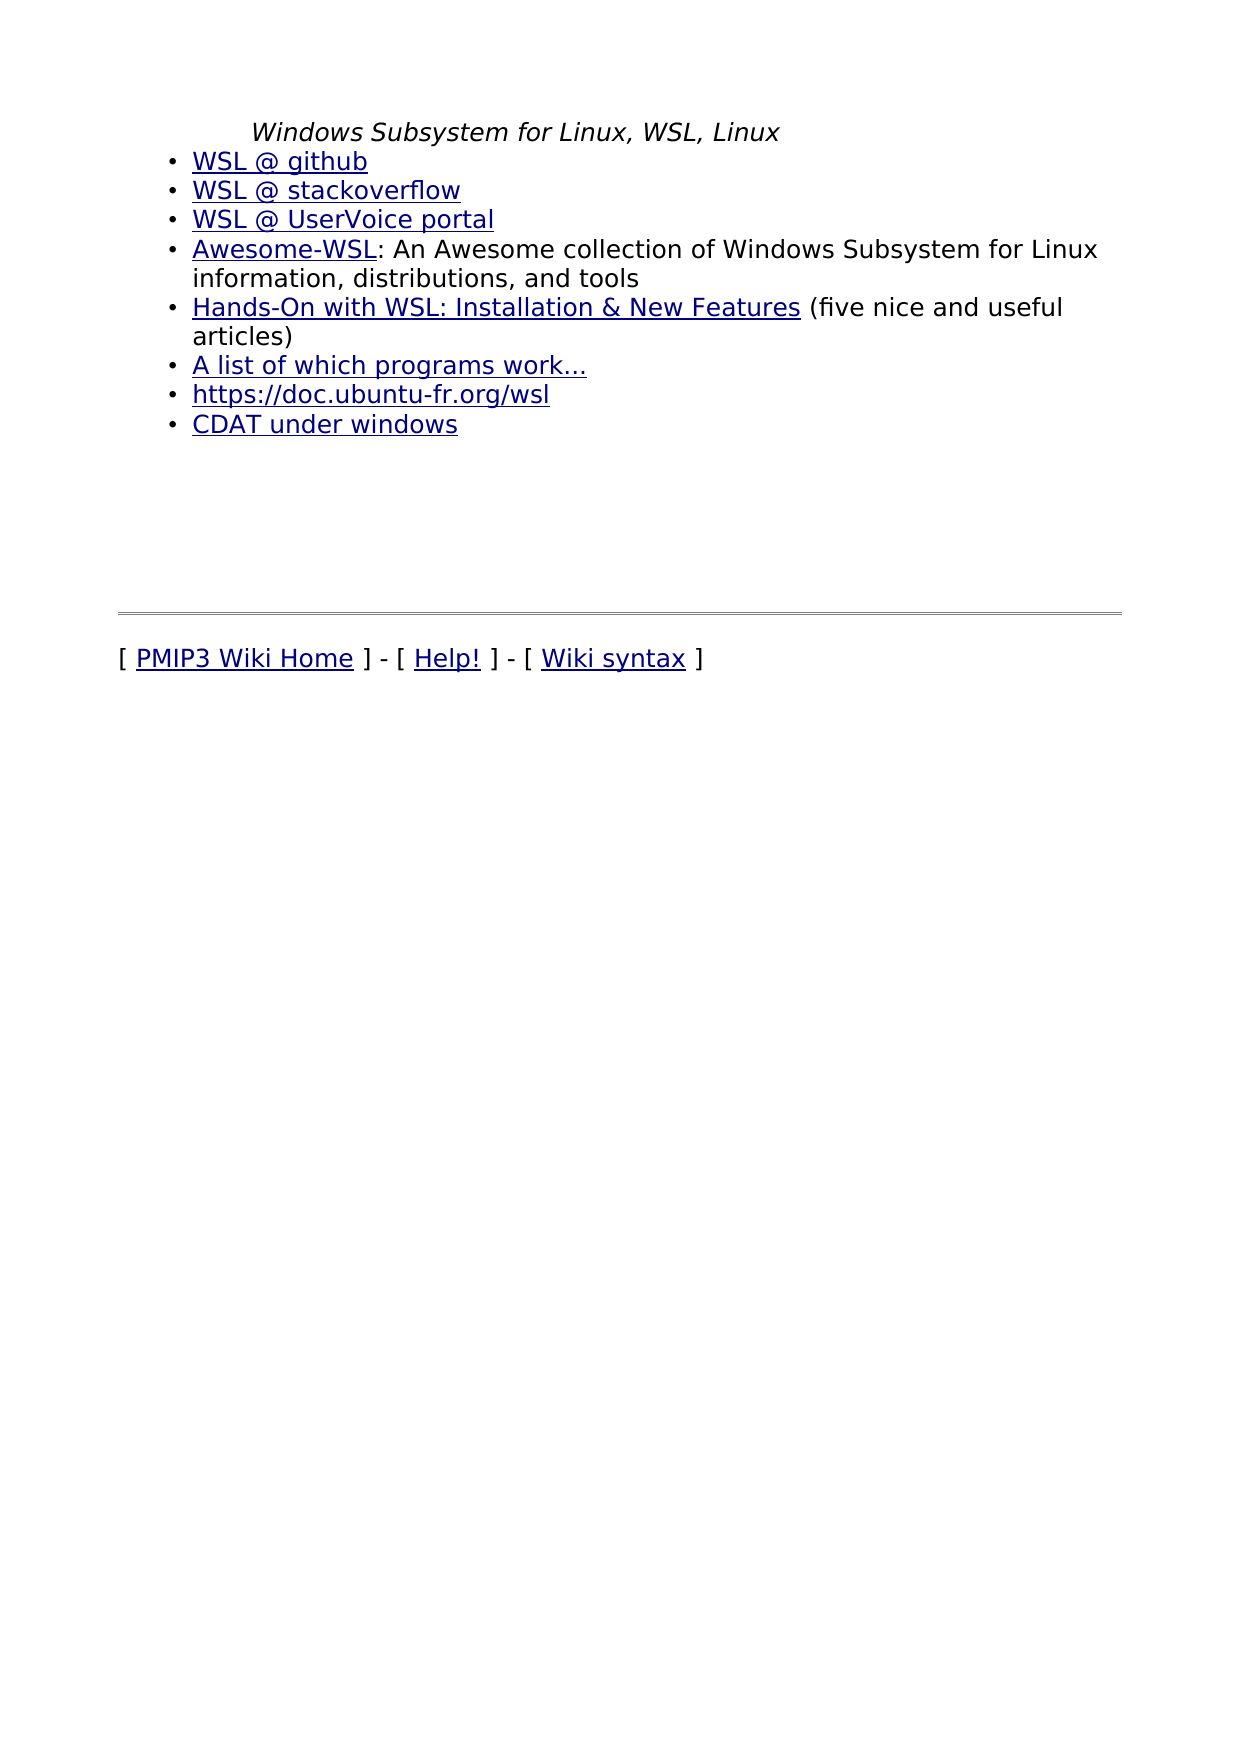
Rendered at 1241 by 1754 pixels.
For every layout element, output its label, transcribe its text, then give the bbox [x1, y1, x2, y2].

text [ PMIP3 Wiki Home ] - [ Help! ] - [ Wiki syntax ] [118, 644, 1122, 673]
list CDAT under windows [177, 410, 1122, 439]
list Awesome-WSL: An Awesome collection of Windows Subsystem for Linux information, distributions, and tools [177, 235, 1122, 293]
list https://doc.ubuntu-fr.org/wsl [177, 381, 1122, 410]
list Windows Subsystem for Linux, WSL, Linux [236, 118, 1122, 147]
list WSL @ UserVoice portal [177, 206, 1122, 235]
list WSL @ stackoverflow [177, 176, 1122, 206]
list WSL @ github [177, 147, 1122, 176]
list A list of which programs work... [177, 351, 1122, 381]
list Hands-On with WSL: Installation & New Features (five nice and useful articles) [177, 293, 1122, 351]
